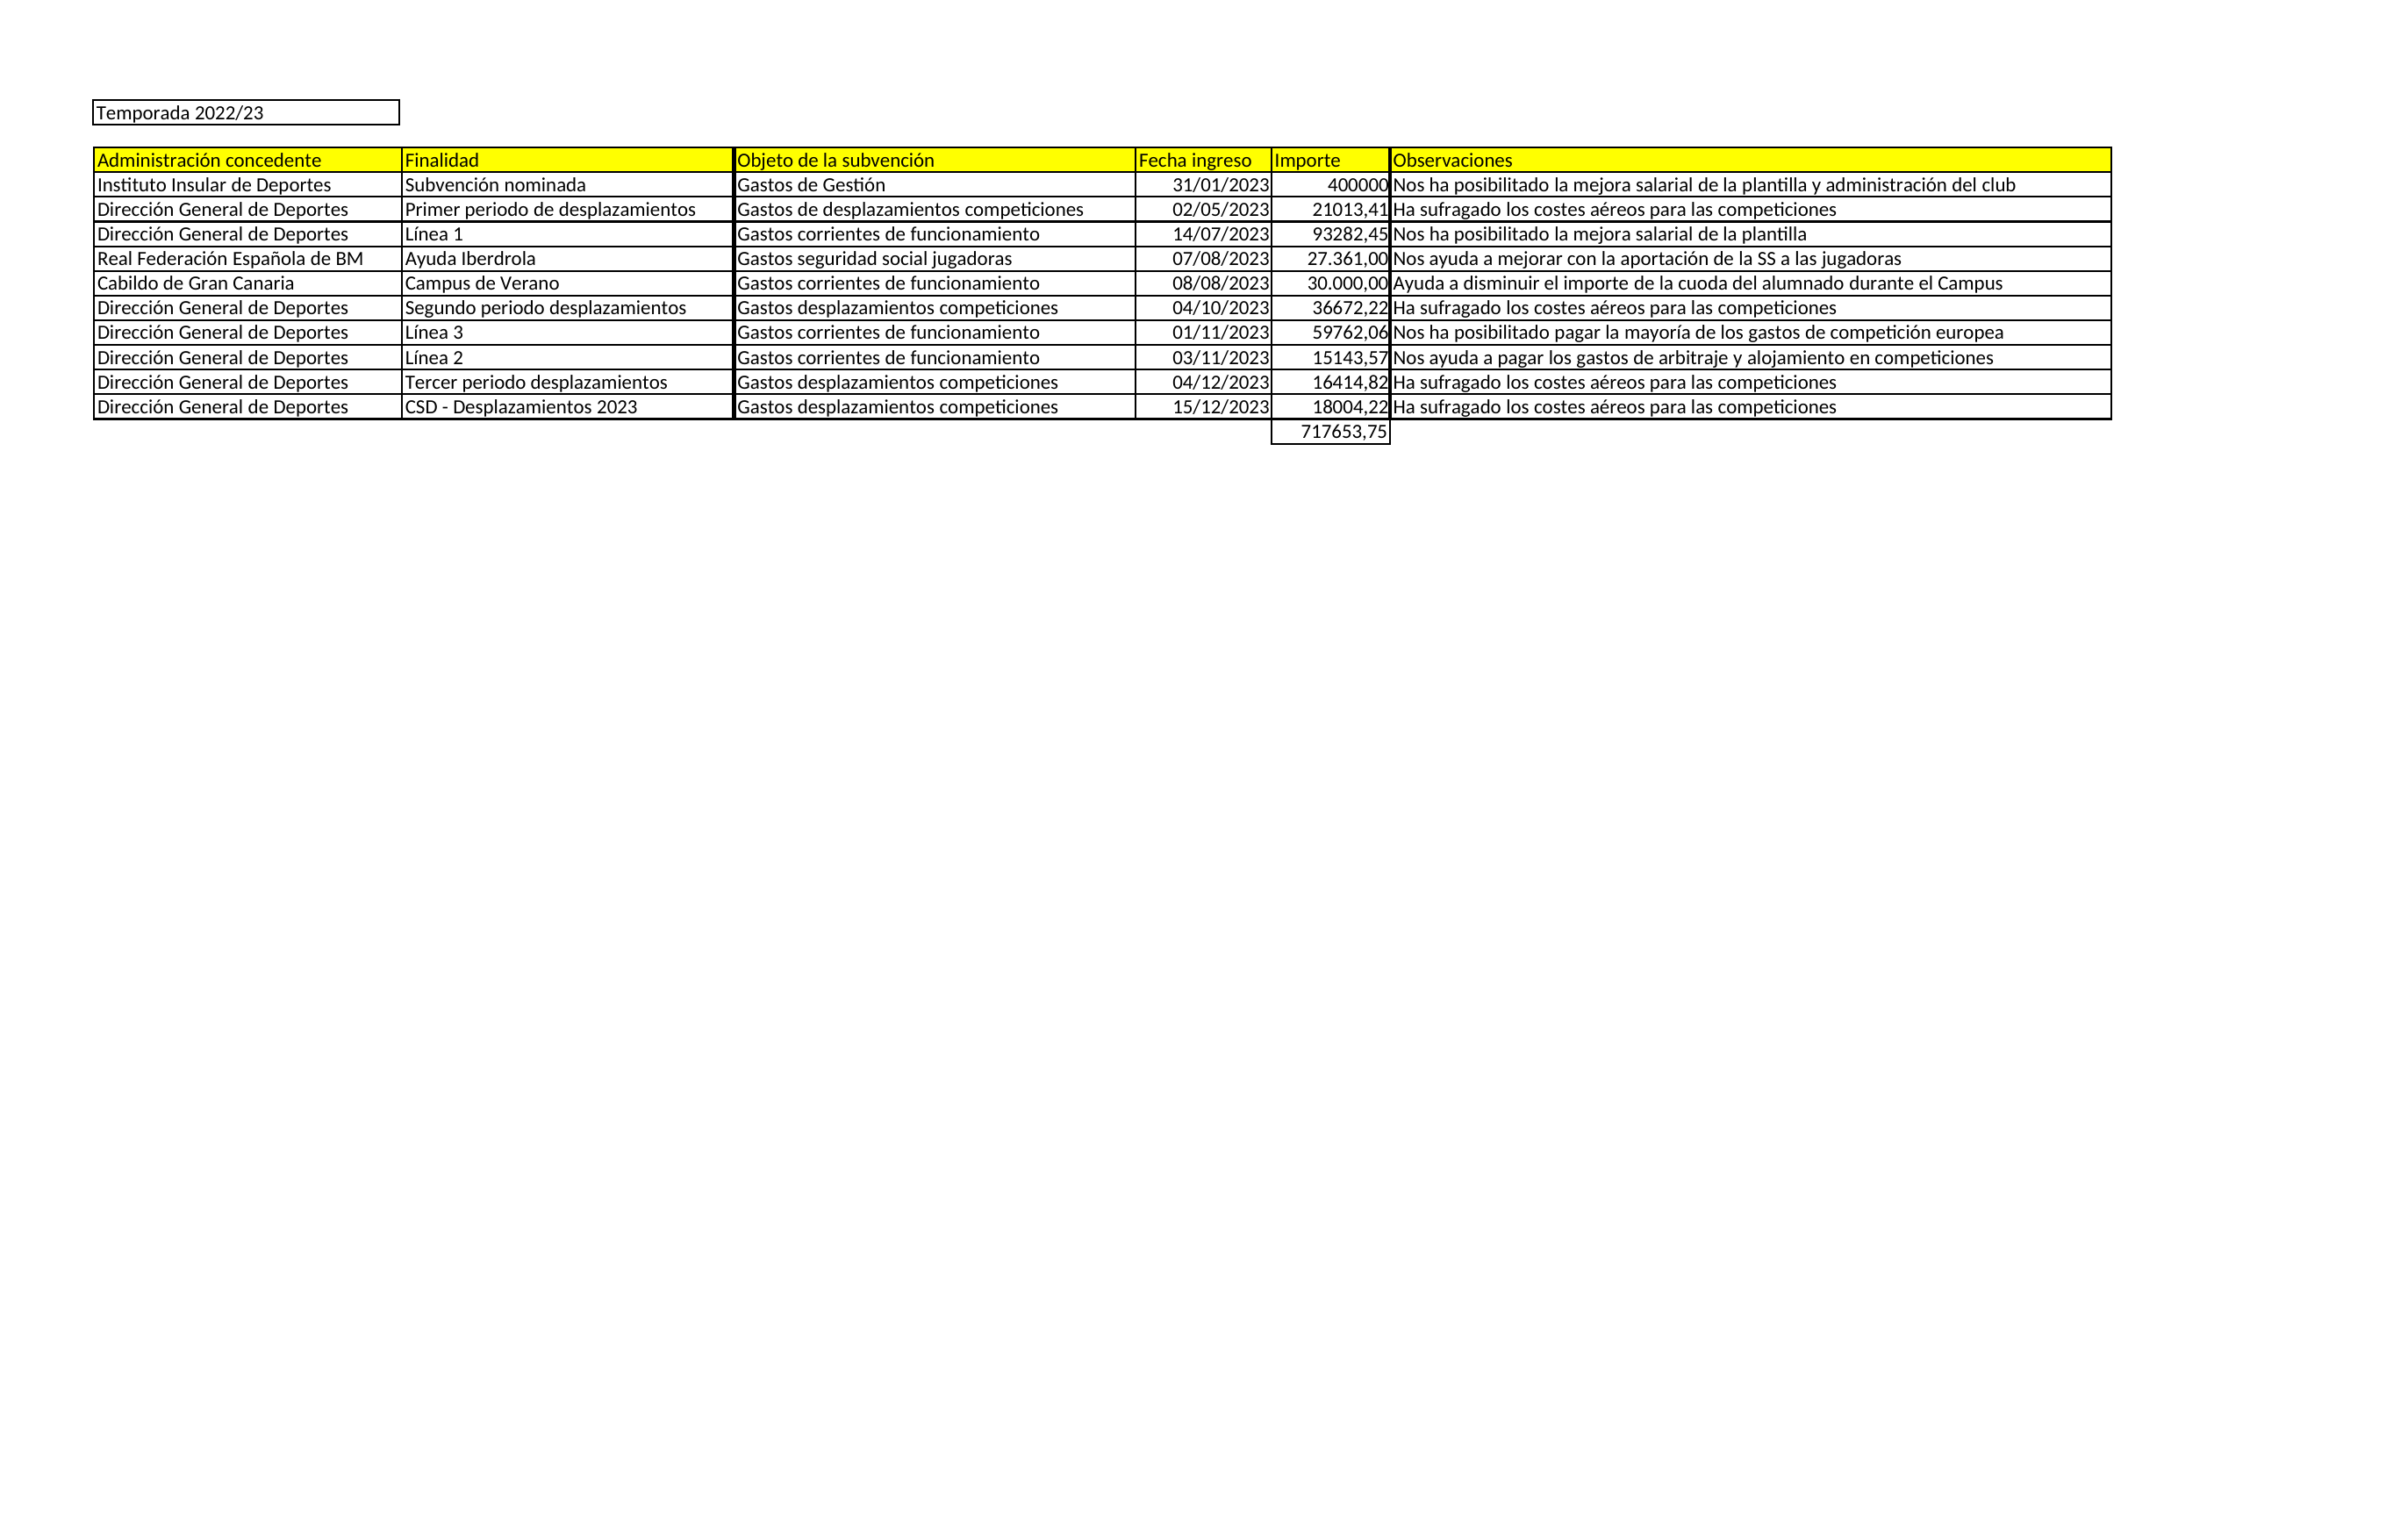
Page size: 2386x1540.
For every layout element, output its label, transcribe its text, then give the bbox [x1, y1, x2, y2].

table_cell Gastos corrientes de funcionamiento [736, 272, 1135, 295]
table_cell Primer periodo de desplazamientos [403, 197, 732, 220]
table_cell Ayuda a disminuir el importe de la cuoda del alumnado durante el Campus [1392, 272, 2110, 295]
table_cell Campus de Verano [403, 272, 732, 295]
table_cell Gastos corrientes de funcionamiento [736, 223, 1135, 245]
table_cell 21013,41 [1272, 197, 1388, 220]
table_cell Dirección General de Deportes [95, 197, 401, 220]
table_cell [1391, 420, 2111, 442]
table_cell 03/11/2023 [1136, 346, 1271, 369]
table_cell 07/08/2023 [1136, 247, 1271, 270]
table_cell Gastos desplazamientos competiciones [736, 395, 1135, 418]
table_cell Dirección General de Deportes [95, 346, 401, 369]
table_cell Gastos corrientes de funcionamiento [736, 321, 1135, 344]
table_cell [94, 420, 1271, 442]
table_cell Nos ayuda a mejorar con la aportación de la SS a las jugadoras [1392, 247, 2110, 270]
table_cell 27.361,00 [1272, 247, 1388, 270]
table_header Administración concedente [95, 148, 401, 171]
table_cell 15/12/2023 [1136, 395, 1271, 418]
table_cell Ayuda Iberdrola [403, 247, 732, 270]
table_cell Nos ayuda a pagar los gastos de arbitraje y alojamiento en competiciones [1392, 346, 2110, 369]
table_cell 30.000,00 [1272, 272, 1388, 295]
table_header Observaciones [1392, 148, 2110, 171]
table_cell Ha sufragado los costes aéreos para las competiciones [1392, 395, 2110, 418]
table_cell Ha sufragado los costes aéreos para las competiciones [1392, 197, 2110, 220]
table_cell Línea 3 [403, 321, 732, 344]
table_cell 08/08/2023 [1136, 272, 1271, 295]
table_cell Gastos seguridad social jugadoras [736, 247, 1135, 270]
table_cell Nos ha posibilitado la mejora salarial de la plantilla y administración del club [1392, 173, 2110, 196]
table_cell Subvención nominada [403, 173, 732, 196]
table_cell 15143,57 [1272, 346, 1388, 369]
table_cell Gastos de Gestión [736, 173, 1135, 196]
table_cell Ha sufragado los costes aéreos para las competiciones [1392, 297, 2110, 319]
table_cell Cabildo de Gran Canaria [95, 272, 401, 295]
table_cell Gastos de desplazamientos competiciones [736, 197, 1135, 220]
table_cell 18004,22 [1272, 395, 1388, 418]
table_header Importe [1272, 148, 1388, 171]
table_cell Gastos desplazamientos competiciones [736, 297, 1135, 319]
table_cell Real Federación Española de BM [95, 247, 401, 270]
table_cell 36672,22 [1272, 297, 1388, 319]
table_cell 01/11/2023 [1136, 321, 1271, 344]
table_cell Ha sufragado los costes aéreos para las competiciones [1392, 370, 2110, 393]
table_header Finalidad [403, 148, 732, 171]
table_cell Línea 2 [403, 346, 732, 369]
table_cell Dirección General de Deportes [95, 297, 401, 319]
table_cell Gastos corrientes de funcionamiento [736, 346, 1135, 369]
table_cell Dirección General de Deportes [95, 223, 401, 245]
table_cell 04/10/2023 [1136, 297, 1271, 319]
table_cell 16414,82 [1272, 370, 1388, 393]
table_cell 14/07/2023 [1136, 223, 1271, 245]
table_cell 04/12/2023 [1136, 370, 1271, 393]
table_cell Dirección General de Deportes [95, 395, 401, 418]
table_cell Instituto Insular de Deportes [95, 173, 401, 196]
text Temporada 2022/23 [96, 101, 398, 124]
table_cell CSD - Desplazamientos 2023 [403, 395, 732, 418]
table_cell Nos ha posibilitado la mejora salarial de la plantilla [1392, 223, 2110, 245]
table_cell 717653,75 [1272, 420, 1389, 442]
table_cell 400000 [1272, 173, 1388, 196]
table_cell Dirección General de Deportes [95, 370, 401, 393]
table_cell Tercer periodo desplazamientos [403, 370, 732, 393]
table_cell 31/01/2023 [1136, 173, 1271, 196]
table_cell 02/05/2023 [1136, 197, 1271, 220]
table_cell 93282,45 [1272, 223, 1388, 245]
table_cell Línea 1 [403, 223, 732, 245]
table_header Objeto de la subvención [736, 148, 1135, 171]
table_cell Nos ha posibilitado pagar la mayoría de los gastos de competición europea [1392, 321, 2110, 344]
table_header Fecha ingreso [1136, 148, 1271, 171]
table_cell Segundo periodo desplazamientos [403, 297, 732, 319]
table_cell Gastos desplazamientos competiciones [736, 370, 1135, 393]
table_cell Dirección General de Deportes [95, 321, 401, 344]
table_cell 59762,06 [1272, 321, 1388, 344]
